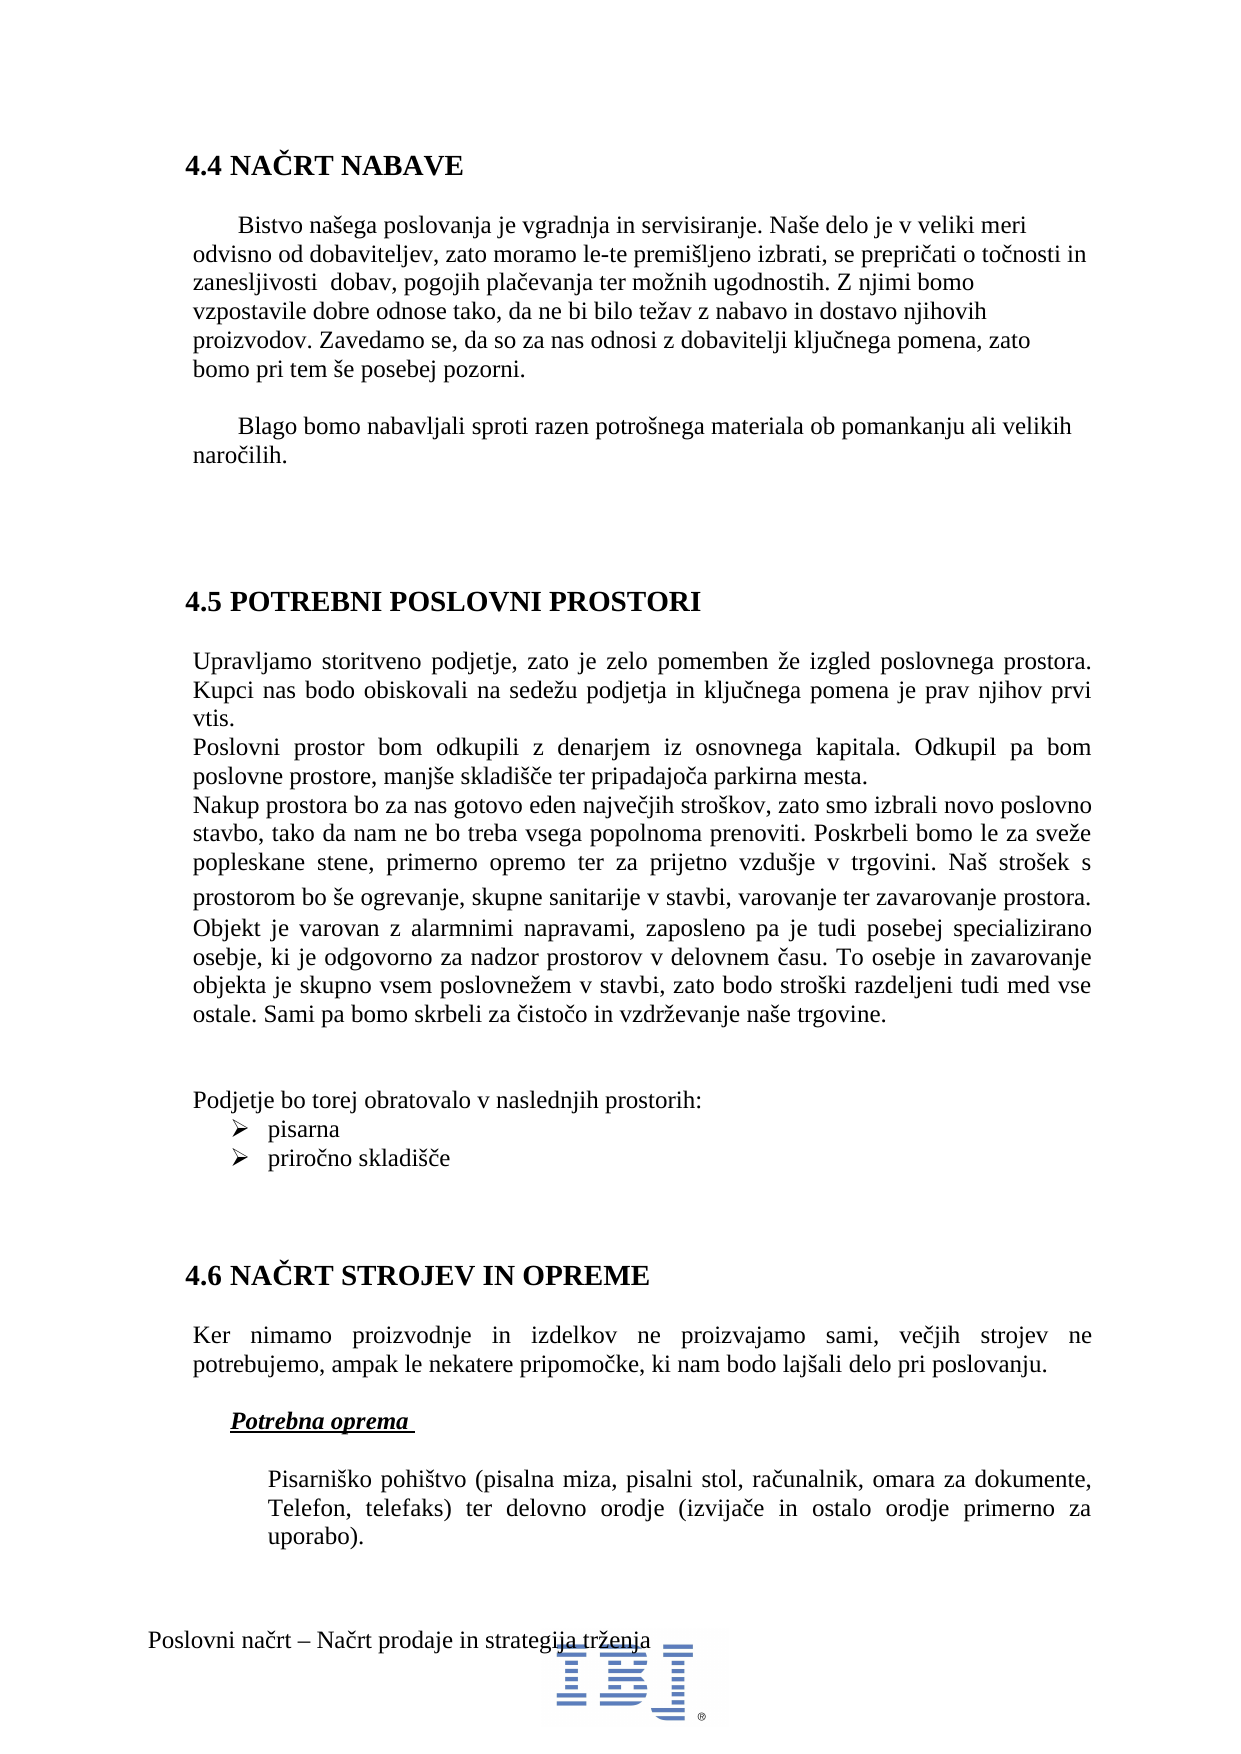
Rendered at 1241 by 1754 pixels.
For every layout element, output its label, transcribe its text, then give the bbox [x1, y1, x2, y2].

subtitle Načrt nabave [185, 148, 1093, 181]
text Blago bomo nabavljali sproti razen potrošnega materiala ob pomankanju ali velikih naročilih. [193, 411, 1093, 469]
text Poslovni prostor bom odkupili z denarjem iz osnovnega kapitala. Odkupil pa bom poslovne prostore, manjše skladišče ter pripadajoča parkirna mesta. [193, 732, 1093, 790]
text Upravljamo storitveno podjetje, zato je zelo pomemben že izgled poslovnega prostora. Kupci nas bodo obiskovali na sedežu podjetja in ključnega pomena je prav njihov prvi vtis. [193, 646, 1093, 732]
list priročno skladišče [230, 1143, 1093, 1172]
subtitle Potrebni poslovni prostori [185, 584, 1093, 617]
text Pisarniško pohištvo (pisalna miza, pisalni stol, računalnik, omara za dokumente, Telefon, telefaks) ter delovno orodje (izvijače in ostalo orodje primerno za uporabo). [268, 1464, 1093, 1550]
subtitle Načrt strojev in opreme [185, 1258, 1093, 1291]
list pisarna [230, 1114, 1093, 1143]
text Bistvo našega poslovanja je vgradnja in servisiranje. Naše delo je v veliki meri odvisno od dobaviteljev, zato moramo le-te premišljeno izbrati, se prepričati o točnosti in zanesljivosti dobav, pogojih plačevanja ter možnih ugodnostih. Z njimi bomo vzpostavile dobre odnose tako, da ne bi bilo težav z nabavo in dostavo njihovih proizvodov. Zavedamo se, da so za nas odnosi z dobavitelji ključnega pomena, zato bomo pri tem še posebej pozorni. [193, 210, 1093, 382]
text Potrebna oprema [230, 1406, 1093, 1435]
picture [541, 1628, 729, 1727]
text Nakup prostora bo za nas gotovo eden največjih stroškov, zato smo izbrali novo poslovno stavbo, tako da nam ne bo treba vsega popolnoma prenoviti. Poskrbeli bomo le za sveže popleskane stene, primerno opremo ter za prijetno vzdušje v trgovini. Naš strošek s prostorom bo še ogrevanje, skupne sanitarije v stavbi, varovanje ter zavarovanje prostora. Objekt je varovan z alarmnimi napravami, zaposleno pa je tudi posebej specializirano osebje, ki je odgovorno za nadzor prostorov v delovnem času. To osebje in zavarovanje objekta je skupno vsem poslovnežem v stavbi, zato bodo stroški razdeljeni tudi med vse ostale. Sami pa bomo skrbeli za čistočo in vzdrževanje naše trgovine. [193, 790, 1093, 1028]
text Podjetje bo torej obratovalo v naslednjih prostorih: [193, 1085, 1093, 1114]
text Ker nimamo proizvodnje in izdelkov ne proizvajamo sami, večjih strojev ne potrebujemo, ampak le nekatere pripomočke, ki nam bodo lajšali delo pri poslovanju. [193, 1320, 1093, 1378]
